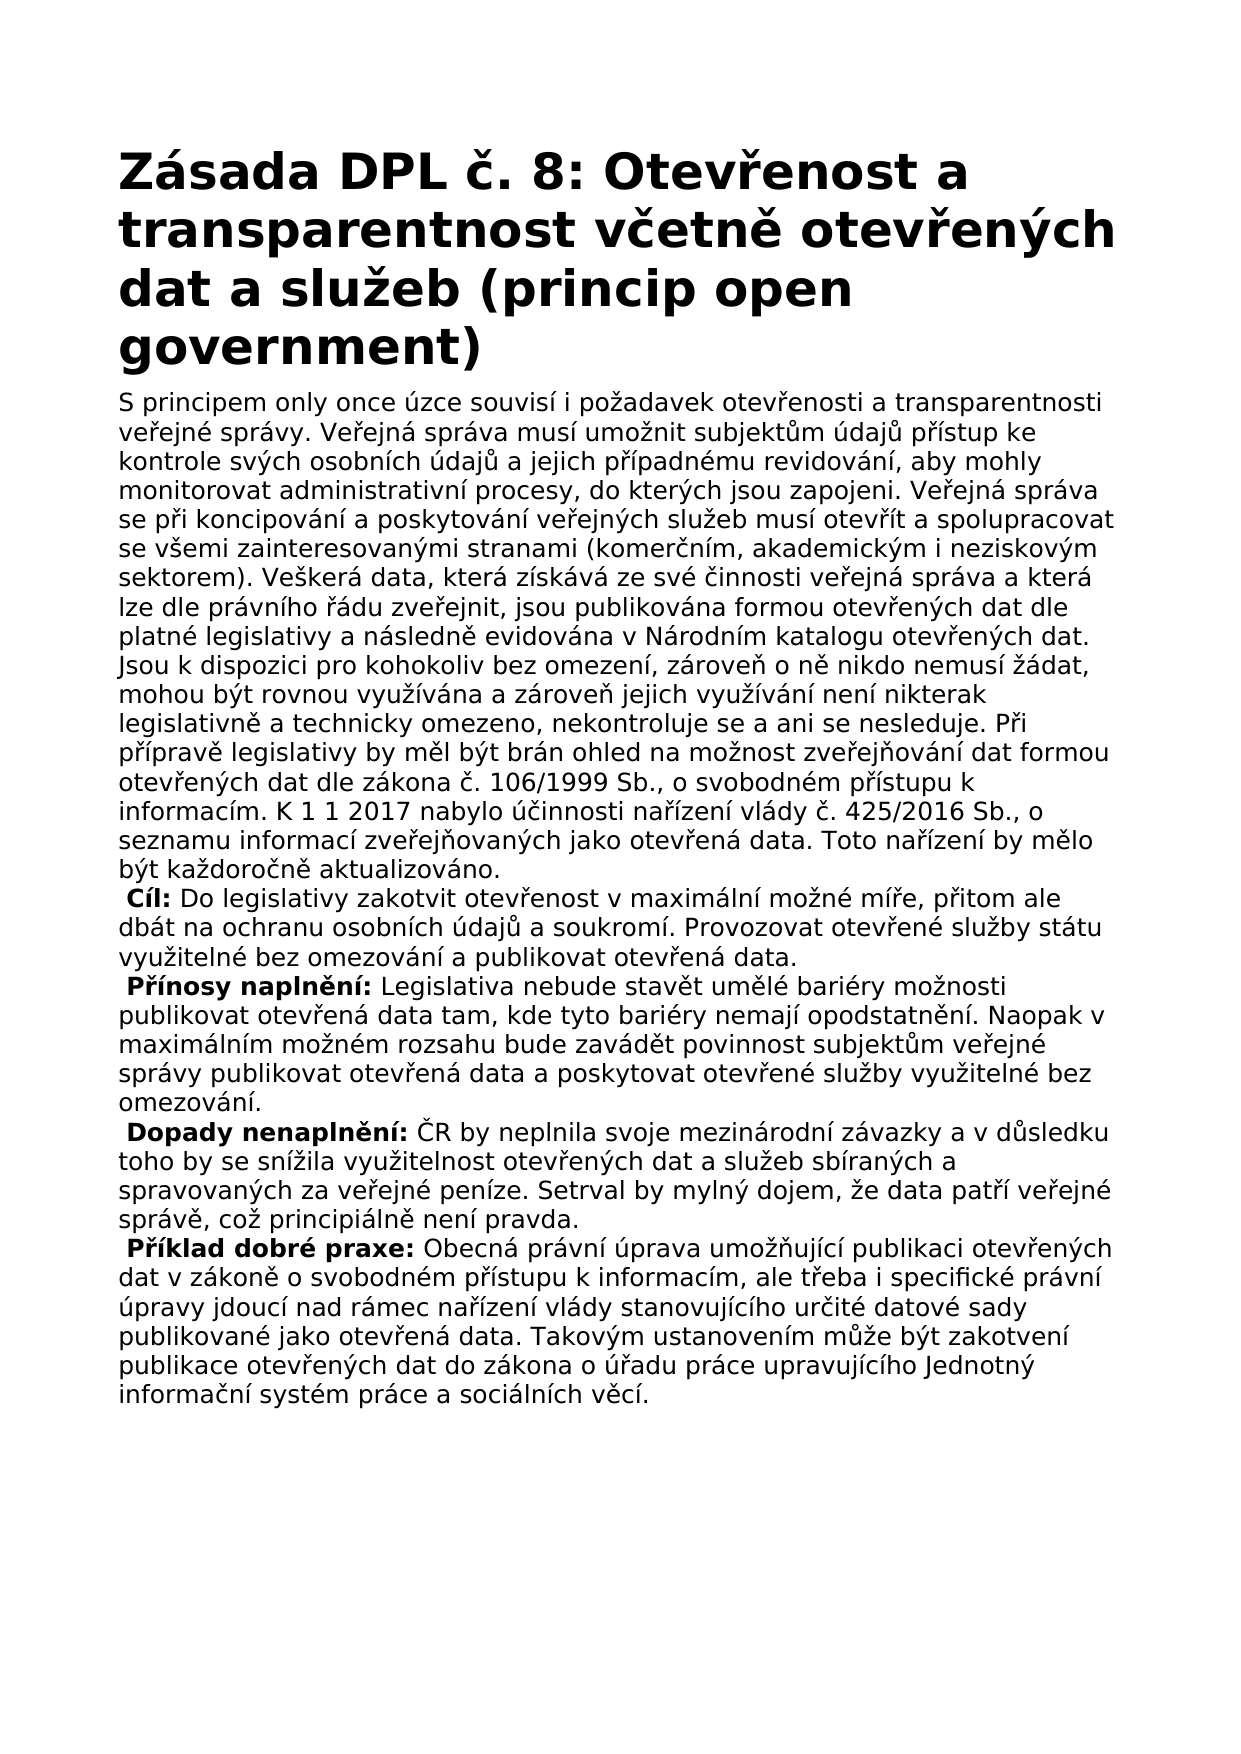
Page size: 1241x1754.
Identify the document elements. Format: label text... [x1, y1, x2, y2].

subtitle Zásada DPL č. 8: Otevřenost a transparentnost včetně otevřených dat a služeb (princip open government) [118, 143, 1122, 376]
text S principem only once úzce souvisí i požadavek otevřenosti a transparentnosti veřejné správy. Veřejná správa musí umožnit subjektům údajů přístup ke kontrole svých osobních údajů a jejich případnému revidování, aby mohly monitorovat administrativní procesy, do kterých jsou zapojeni. Veřejná správa se při koncipování a poskytování veřejných služeb musí otevřít a spolupracovat se všemi zainteresovanými stranami (komerčním, akademickým i neziskovým sektorem). Veškerá data, která získává ze své činnosti veřejná správa a která lze dle právního řádu zveřejnit, jsou publikována formou otevřených dat dle platné legislativy a následně evidována v Národním katalogu otevřených dat. Jsou k dispozici pro kohokoliv bez omezení, zároveň o ně nikdo nemusí žádat, mohou být rovnou využívána a zároveň jejich využívání není nikterak legislativně a technicky omezeno, nekontroluje se a ani se nesleduje. Při přípravě legislativy by měl být brán ohled na možnost zveřejňování dat formou otevřených dat dle zákona č. 106/1999 Sb., o svobodném přístupu k informacím. K 1 1 2017 nabylo účinnosti nařízení vlády č. 425/2016 Sb., o seznamu informací zveřejňovaných jako otevřená data. Toto nařízení by mělo být každoročně aktualizováno. Cíl: Do legislativy zakotvit otevřenost v maximální možné míře, přitom ale dbát na ochranu osobních údajů a soukromí. Provozovat otevřené služby státu využitelné bez omezování a publikovat otevřená data. Přínosy naplnění: Legislativa nebude stavět umělé bariéry možnosti publikovat otevřená data tam, kde tyto bariéry nemají opodstatnění. Naopak v maximálním možném rozsahu bude zavádět povinnost subjektům veřejné správy publikovat otevřená data a poskytovat otevřené služby využitelné bez omezování. Dopady nenaplnění: ČR by neplnila svoje mezinárodní závazky a v důsledku toho by se snížila využitelnost otevřených dat a služeb sbíraných a spravovaných za veřejné peníze. Setrval by mylný dojem, že data patří veřejné správě, což principiálně není pravda. Příklad dobré praxe: Obecná právní úprava umožňující publikaci otevřených dat v zákoně o svobodném přístupu k informacím, ale třeba i specifické právní úpravy jdoucí nad rámec nařízení vlády stanovujícího určité datové sady publikované jako otevřená data. Takovým ustanovením může být zakotvení publikace otevřených dat do zákona o úřadu práce upravujícího Jednotný informační systém práce a sociálních věcí. [118, 388, 1122, 1409]
